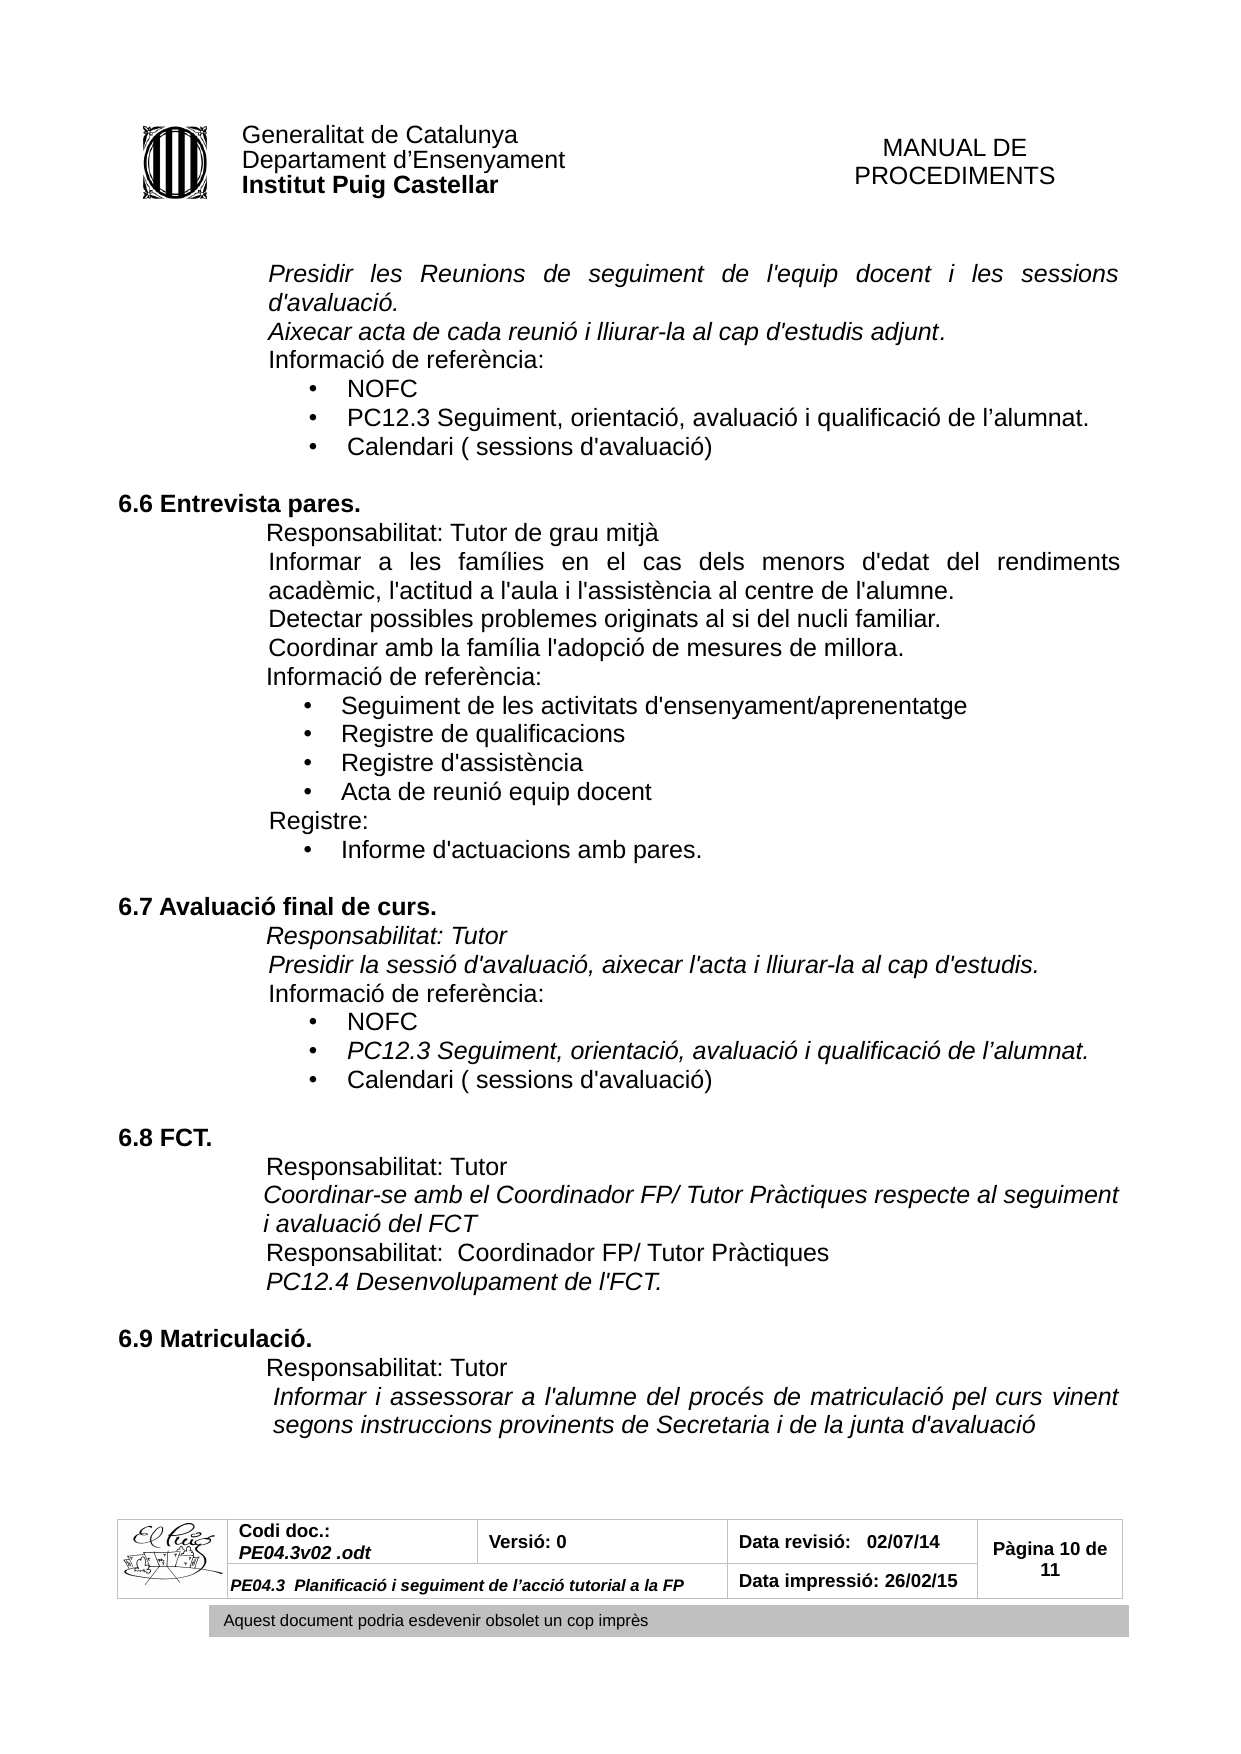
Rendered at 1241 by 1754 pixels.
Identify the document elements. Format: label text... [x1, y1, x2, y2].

text Responsabilitat: Tutor [118, 1151, 1122, 1180]
list Acta de reunió equip docent [303, 777, 1122, 806]
text PC12.4 Desenvolupament de l'FCT. [118, 1266, 1122, 1295]
list Informació de referència: [231, 345, 1122, 374]
text Coordinar-se amb el Coordinador FP/ Tutor Pràctiques respecte al seguiment i avaluació del FCT [263, 1180, 1122, 1238]
list PC12.3 Seguiment, orientació, avaluació i qualificació de l’alumnat. [308, 403, 1122, 432]
text Coordinar amb la família l'adopció de mesures de millora. [268, 633, 1122, 662]
text Informar i assessorar a l'alumne del procés de matriculació pel curs vinent segons instruccions provinents de Secretaria i de la junta d'avaluació [273, 1381, 1122, 1439]
picture [143, 126, 207, 199]
text 6.6 Entrevista pares. [118, 489, 1122, 518]
list PC12.3 Seguiment, orientació, avaluació i qualificació de l’alumnat. [308, 1036, 1122, 1065]
text Detectar possibles problemes originats al si del nucli familiar. [268, 604, 1122, 633]
list Informe d'actuacions amb pares. [303, 835, 1122, 864]
list Presidir les Reunions de seguiment de l'equip docent i les sessions d'avaluació. [231, 259, 1122, 317]
text Responsabilitat: Tutor [118, 1353, 1122, 1381]
list Aixecar acta de cada reunió i lliurar-la al cap d'estudis adjunt. [231, 317, 1122, 345]
list Registre de qualificacions [303, 719, 1122, 748]
text Responsabilitat: Tutor [118, 921, 1122, 950]
list Calendari ( sessions d'avaluació) [308, 1065, 1122, 1094]
picture [118, 1520, 227, 1588]
text 6.7 Avaluació final de curs. [118, 892, 1122, 921]
list Seguiment de les activitats d'ensenyament/aprenentatge [303, 691, 1122, 719]
text 6.9 Matriculació. [118, 1324, 1122, 1353]
text Responsabilitat: Coordinador FP/ Tutor Pràctiques [118, 1238, 1122, 1266]
list Presidir la sessió d'avaluació, aixecar l'acta i lliurar-la al cap d'estudis. [231, 950, 1122, 979]
text 6.8 FCT. [118, 1123, 1122, 1151]
list NOFC [308, 374, 1122, 403]
list Registre: [230, 806, 1122, 835]
picture [114, 1516, 227, 1588]
text Informació de referència: [118, 662, 1122, 691]
list NOFC [308, 1007, 1122, 1036]
list Registre d'assistència [303, 748, 1122, 777]
list Calendari ( sessions d'avaluació) [308, 432, 1122, 461]
text Responsabilitat: Tutor de grau mitjà [118, 518, 1122, 547]
list Informació de referència: [231, 979, 1122, 1007]
text Informar a les famílies en el cas dels menors d'edat del rendiments acadèmic, l'actitud a l'aula i l'assistència al centre de l'alumne. [268, 547, 1122, 604]
